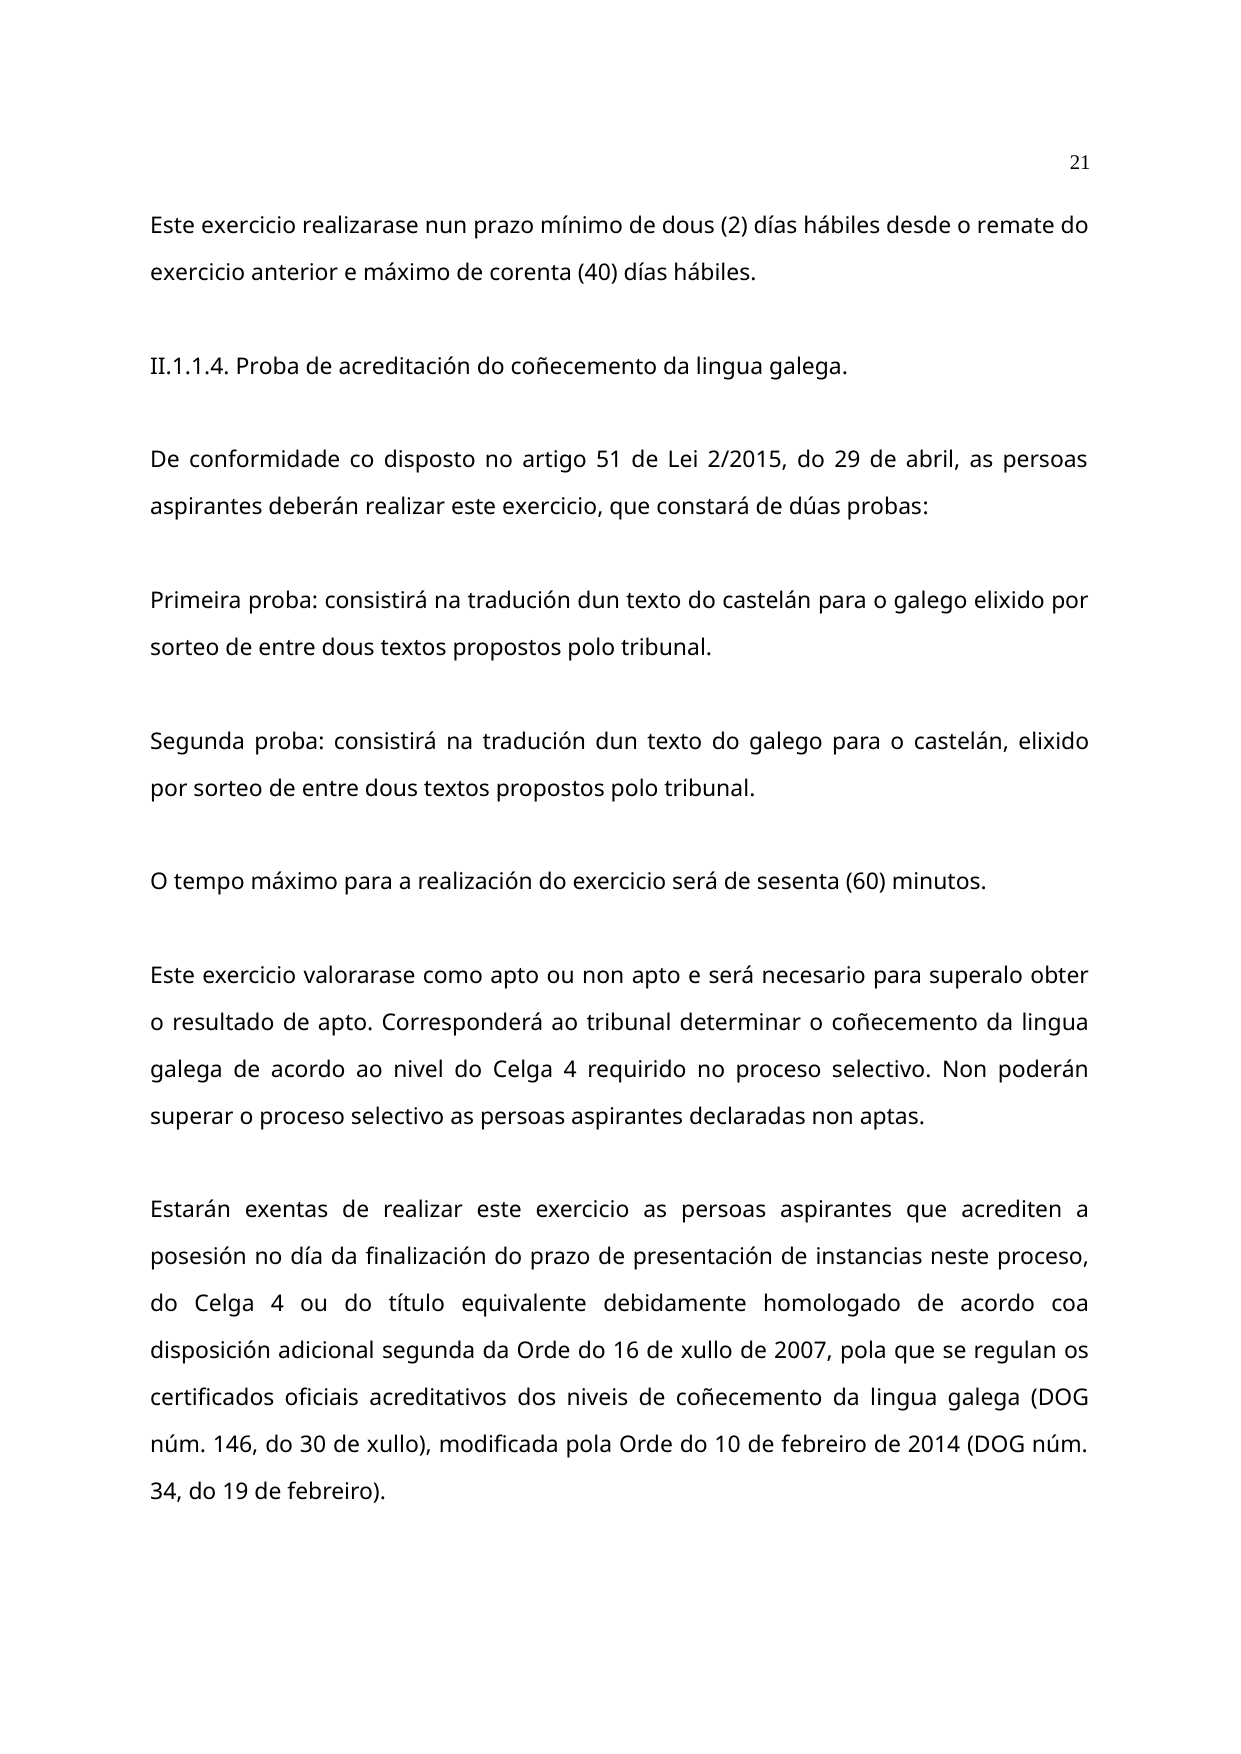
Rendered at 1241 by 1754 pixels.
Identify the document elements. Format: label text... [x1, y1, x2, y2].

text Primeira proba: consistirá na tradución dun texto do castelán para o galego elixido por sorteo de entre dous textos propostos polo tribunal. [150, 584, 1090, 662]
text De conformidade co disposto no artigo 51 de Lei 2/2015, do 29 de abril, as persoas aspirantes deberán realizar este exercicio, que constará de dúas probas: [150, 443, 1090, 522]
text Estarán exentas de realizar este exercicio as persoas aspirantes que acrediten a posesión no día da finalización do prazo de presentación de instancias neste proceso, do Celga 4 ou do título equivalente debidamente homologado de acordo coa disposición adicional segunda da Orde do 16 de xullo de 2007, pola que se regulan os certificados oficiais acreditativos dos niveis de coñecemento da lingua galega (DOG núm. 146, do 30 de xullo), modificada pola Orde do 10 de febreiro de 2014 (DOG núm. 34, do 19 de febreiro). [150, 1193, 1090, 1506]
text Este exercicio realizarase nun prazo mínimo de dous (2) días hábiles desde o remate do exercicio anterior e máximo de corenta (40) días hábiles. [150, 209, 1090, 287]
text Segunda proba: consistirá na tradución dun texto do galego para o castelán, elixido por sorteo de entre dous textos propostos polo tribunal. [150, 725, 1090, 803]
text Este exercicio valorarase como apto ou non apto e será necesario para superalo obter o resultado de apto. Corresponderá ao tribunal determinar o coñecemento da lingua galega de acordo ao nivel do Celga 4 requirido no proceso selectivo. Non poderán superar o proceso selectivo as persoas aspirantes declaradas non aptas. [150, 959, 1090, 1131]
text II.1.1.4. Proba de acreditación do coñecemento da lingua galega. [150, 350, 1090, 381]
text O tempo máximo para a realización do exercicio será de sesenta (60) minutos. [150, 865, 1090, 897]
